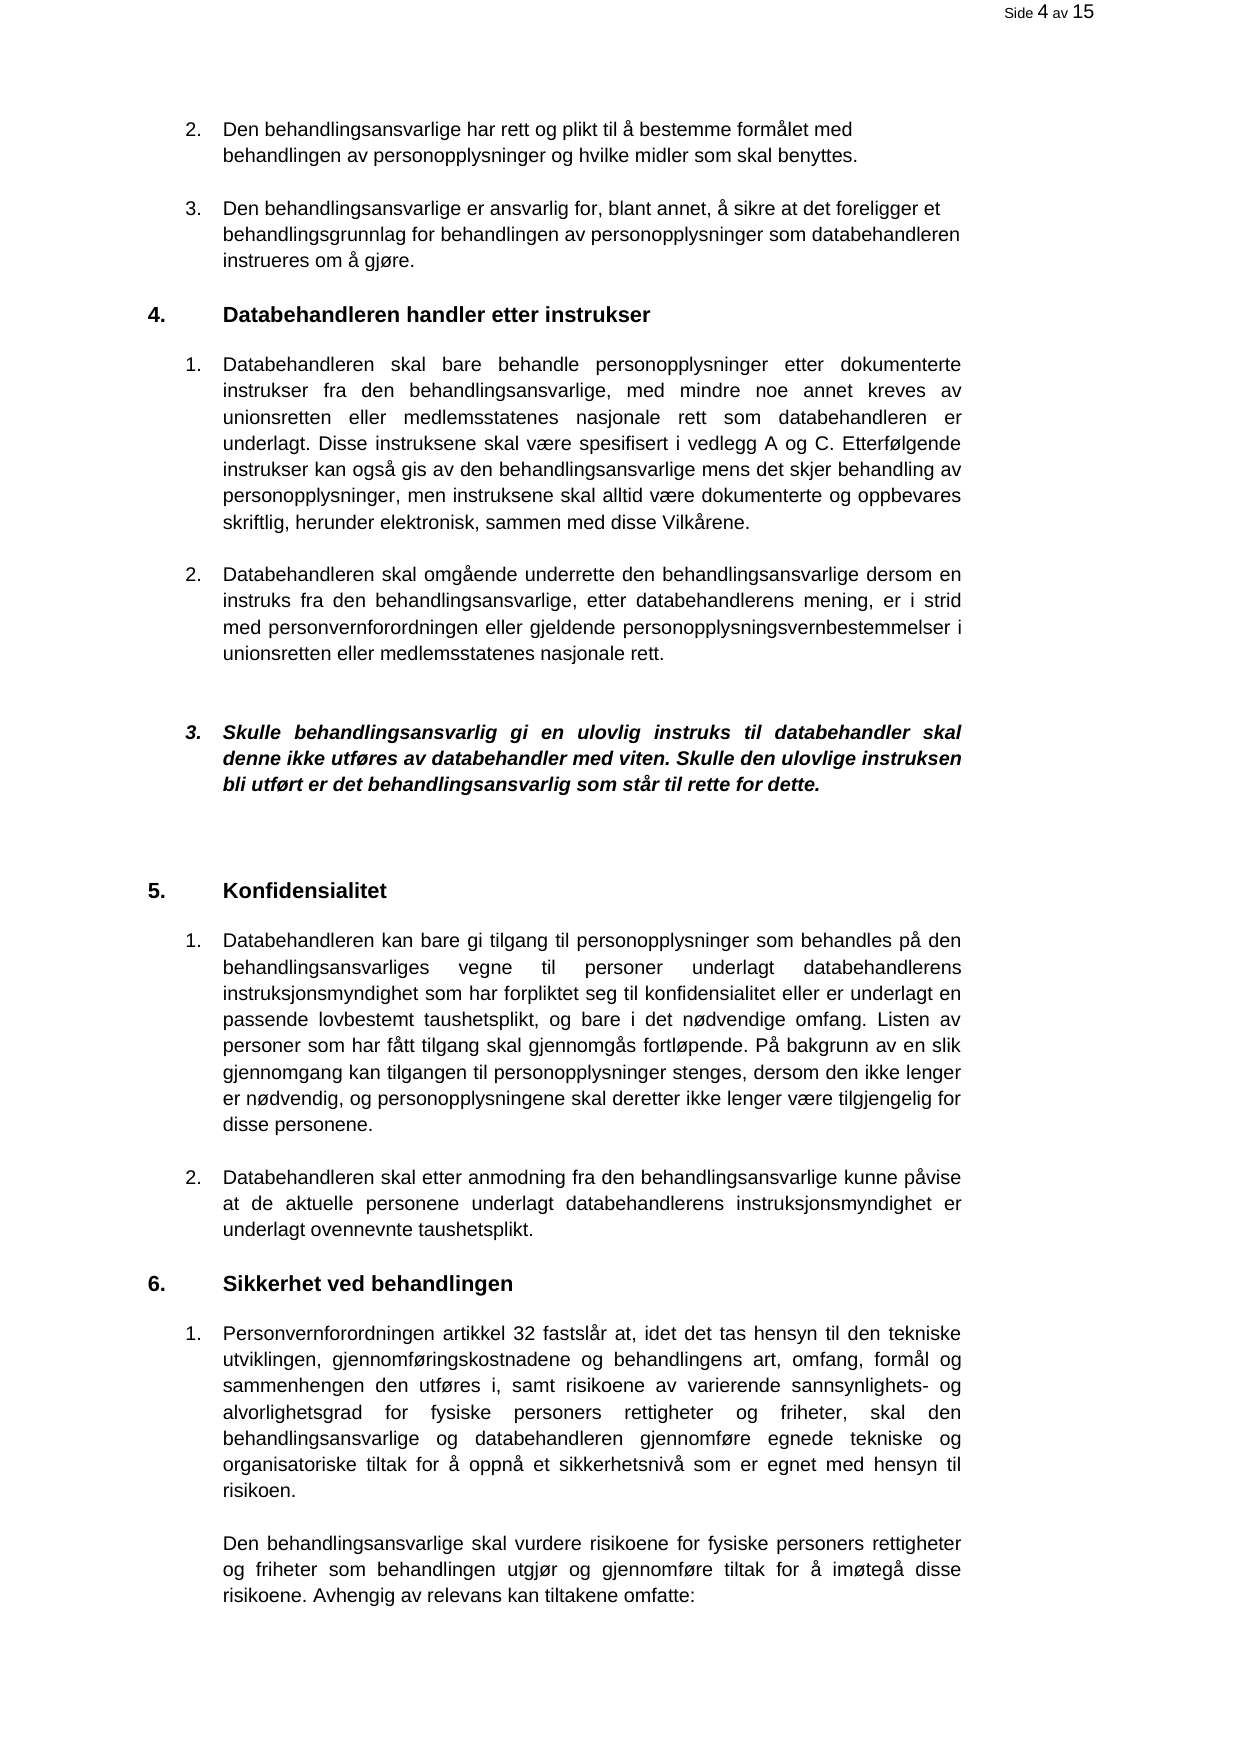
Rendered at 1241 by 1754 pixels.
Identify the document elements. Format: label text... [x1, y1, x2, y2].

subtitle Konfidensialitet [148, 878, 963, 903]
subtitle Databehandleren handler etter instrukser [148, 302, 963, 327]
list Databehandleren skal etter anmodning fra den behandlingsansvarlige kunne påvise at de aktuelle personene underlagt databehandlerens instruksjonsmyndighet er underlagt ovennevnte taushetsplikt. [185, 1166, 963, 1241]
list Personvernforordningen artikkel 32 fastslår at, idet det tas hensyn til den tekniske utviklingen, gjennomføringskostnadene og behandlingens art, omfang, formål og sammenhengen den utføres i, samt risikoene av varierende sannsynlighets- og alvorlighetsgrad for fysiske personers rettigheter og friheter, skal den behandlingsansvarlige og databehandleren gjennomføre egnede tekniske og organisatoriske tiltak for å oppnå et sikkerhetsnivå som er egnet med hensyn til risikoen. [185, 1322, 963, 1502]
list Databehandleren skal bare behandle personopplysninger etter dokumenterte instrukser fra den behandlingsansvarlige, med mindre noe annet kreves av unionsretten eller medlemsstatenes nasjonale rett som databehandleren er underlagt. Disse instruksene skal være spesifisert i vedlegg A og C. Etterfølgende instrukser kan også gis av den behandlingsansvarlige mens det skjer behandling av personopplysninger, men instruksene skal alltid være dokumenterte og oppbevares skriftlig, herunder elektronisk, sammen med disse Vilkårene. [185, 353, 963, 533]
list Databehandleren kan bare gi tilgang til personopplysninger som behandles på den behandlingsansvarliges vegne til personer underlagt databehandlerens instruksjonsmyndighet som har forpliktet seg til konfidensialitet eller er underlagt en passende lovbestemt taushetsplikt, og bare i det nødvendige omfang. Listen av personer som har fått tilgang skal gjennomgås fortløpende. På bakgrunn av en slik gjennomgang kan tilgangen til personopplysninger stenges, dersom den ikke lenger er nødvendig, og personopplysningene skal deretter ikke lenger være tilgjengelig for disse personene. [185, 929, 963, 1136]
list Den behandlingsansvarlige er ansvarlig for, blant annet, å sikre at det foreligger et behandlingsgrunnlag for behandlingen av personopplysninger som databehandleren instrueres om å gjøre. [185, 197, 963, 272]
subtitle Sikkerhet ved behandlingen [148, 1270, 963, 1296]
text Den behandlingsansvarlige skal vurdere risikoene for fysiske personers rettigheter og friheter som behandlingen utgjør og gjennomføre tiltak for å imøtegå disse risikoene. Avhengig av relevans kan tiltakene omfatte: [223, 1532, 963, 1607]
list Databehandleren skal omgående underrette den behandlingsansvarlige dersom en instruks fra den behandlingsansvarlige, etter databehandlerens mening, er i strid med personvernforordningen eller gjeldende personopplysningsvernbestemmelser i unionsretten eller medlemsstatenes nasjonale rett. [185, 563, 963, 664]
list Den behandlingsansvarlige har rett og plikt til å bestemme formålet med behandlingen av personopplysninger og hvilke midler som skal benyttes. [185, 118, 963, 193]
list Skulle behandlingsansvarlig gi en ulovlig instruks til databehandler skal denne ikke utføres av databehandler med viten. Skulle den ulovlige instruksen bli utført er det behandlingsansvarlig som står til rette for dette. [185, 721, 963, 796]
